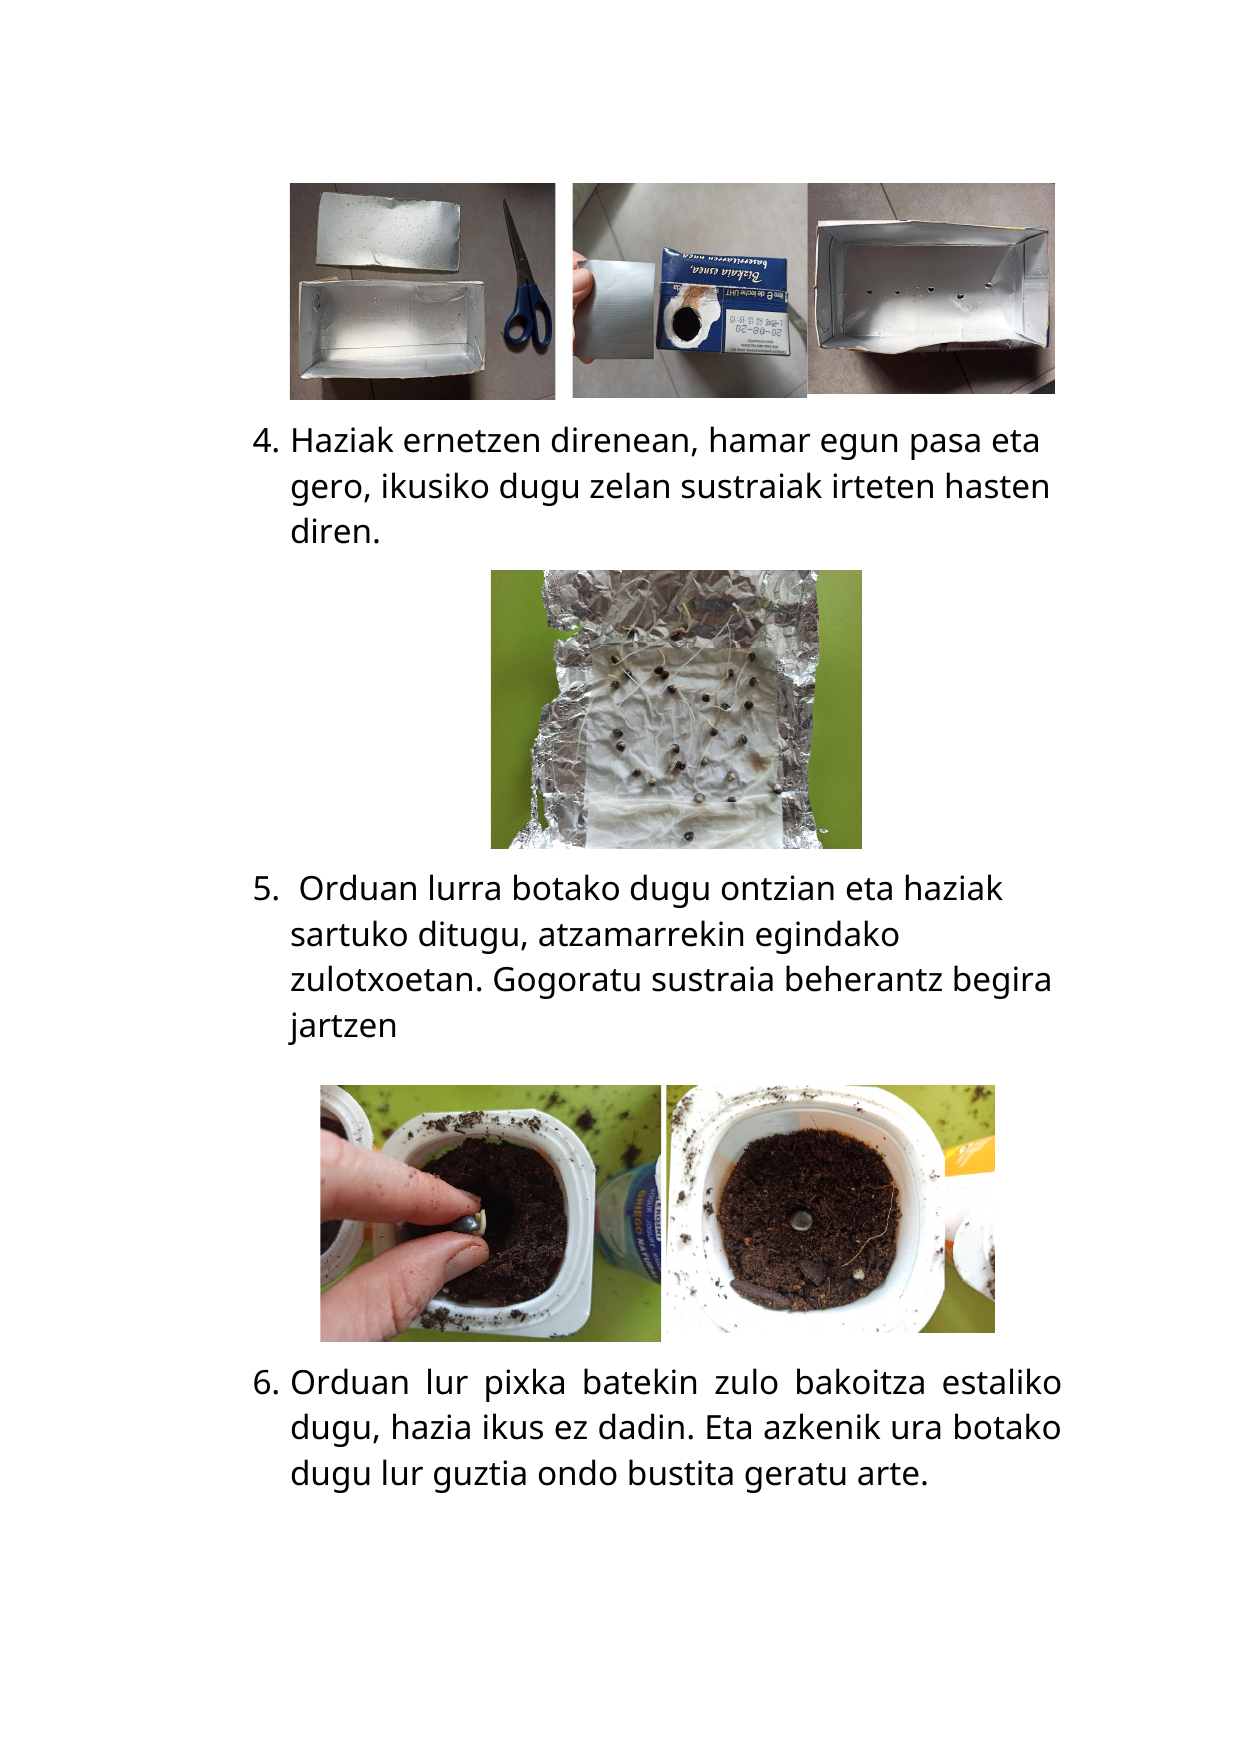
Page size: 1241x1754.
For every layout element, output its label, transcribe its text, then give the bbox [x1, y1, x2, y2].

list Haziak ernetzen direnean, hamar egun pasa eta gero, ikusiko dugu zelan sustraiak irteten hasten diren. [252, 417, 1063, 553]
list Orduan lur pixka batekin zulo bakoitza estaliko dugu, hazia ikus ez dadin. Eta azkenik ura botako dugu lur guztia ondo bustita geratu arte. [252, 1358, 1063, 1495]
list Orduan lurra botako dugu ontzian eta haziak sartuko ditugu, atzamarrekin egindako zulotxoetan. Gogoratu sustraia beherantz begira jartzen [252, 865, 1063, 1047]
